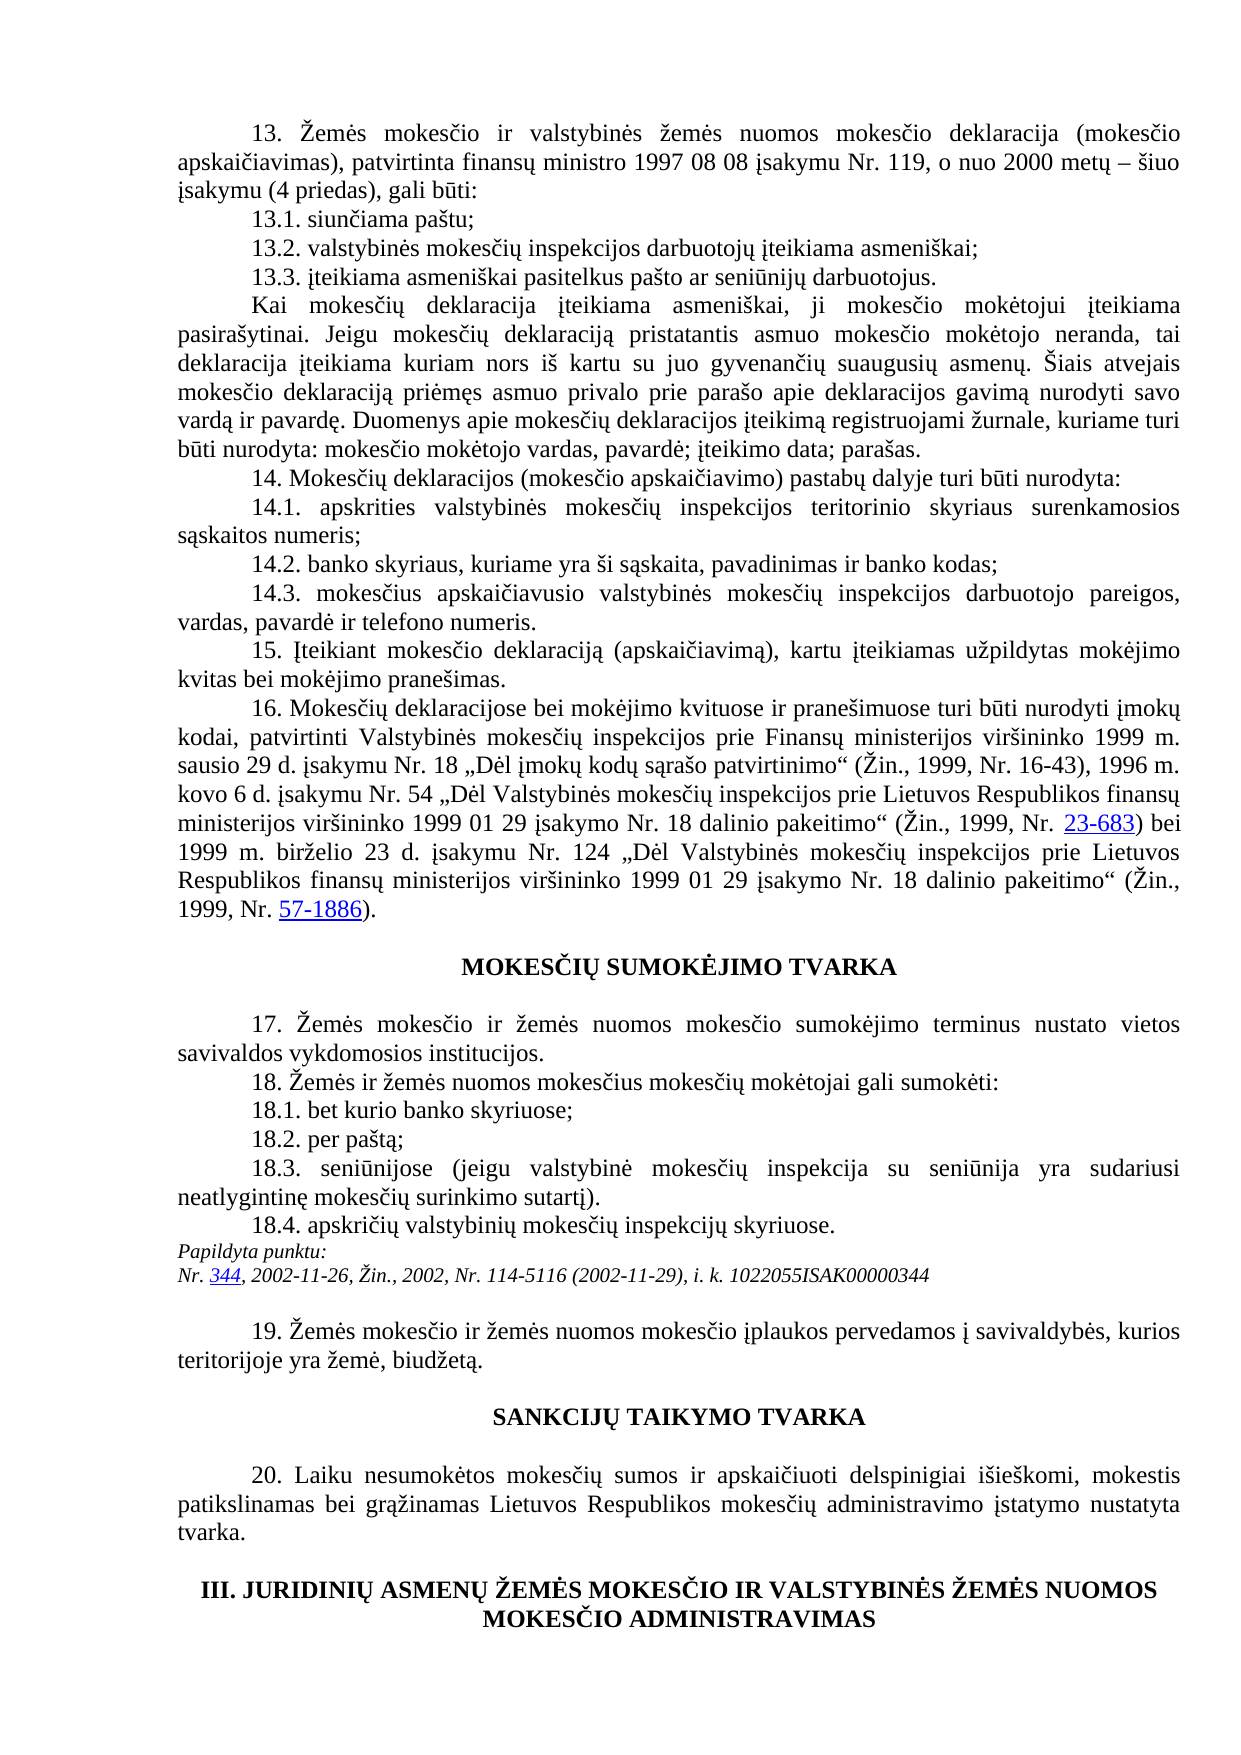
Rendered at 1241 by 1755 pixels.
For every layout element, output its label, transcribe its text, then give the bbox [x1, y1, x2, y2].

text 14.2. banko skyriaus, kuriame yra ši sąskaita, pavadinimas ir banko kodas; [177, 549, 1181, 578]
text 14. Mokesčių deklaracijos (mokesčio apskaičiavimo) pastabų dalyje turi būti nurodyta: [177, 463, 1181, 492]
text 14.1. apskrities valstybinės mokesčių inspekcijos teritorinio skyriaus surenkamosios sąskaitos numeris; [177, 492, 1181, 549]
text Papildyta punktu: [177, 1239, 1181, 1263]
text 13. Žemės mokesčio ir valstybinės žemės nuomos mokesčio deklaracija (mokesčio apskaičiavimas), patvirtinta finansų ministro 1997 08 08 įsakymu Nr. 119, o nuo 2000 metų – šiuo įsakymu (4 priedas), gali būti: [177, 118, 1181, 204]
text 15. Įteikiant mokesčio deklaraciją (apskaičiavimą), kartu įteikiamas užpildytas mokėjimo kvitas bei mokėjimo pranešimas. [177, 636, 1181, 693]
text Nr. 344, 2002-11-26, Žin., 2002, Nr. 114-5116 (2002-11-29), i. k. 1022055ISAK00000344 [177, 1263, 1181, 1287]
text 13.1. siunčiama paštu; [177, 204, 1181, 233]
text 18.3. seniūnijose (jeigu valstybinė mokesčių inspekcija su seniūnija yra sudariusi neatlygintinę mokesčių surinkimo sutartį). [177, 1153, 1181, 1211]
text 18.1. bet kurio banko skyriuose; [177, 1096, 1181, 1124]
text SANKCIJŲ TAIKYMO TVARKA [177, 1402, 1181, 1431]
text MOKESČIŲ SUMOKĖJIMO TVARKA [177, 952, 1181, 981]
text Kai mokesčių deklaracija įteikiama asmeniškai, ji mokesčio mokėtojui įteikiama pasirašytinai. Jeigu mokesčių deklaraciją pristatantis asmuo mokesčio mokėtojo neranda, tai deklaracija įteikiama kuriam nors iš kartu su juo gyvenančių suaugusių asmenų. Šiais atvejais mokesčio deklaraciją priėmęs asmuo privalo prie parašo apie deklaracijos gavimą nurodyti savo vardą ir pavardę. Duomenys apie mokesčių deklaracijos įteikimą registruojami žurnale, kuriame turi būti nurodyta: mokesčio mokėtojo vardas, pavardė; įteikimo data; parašas. [177, 291, 1181, 463]
text 16. Mokesčių deklaracijose bei mokėjimo kvituose ir pranešimuose turi būti nurodyti įmokų kodai, patvirtinti Valstybinės mokesčių inspekcijos prie Finansų ministerijos viršininko 1999 m. sausio 29 d. įsakymu Nr. 18 „Dėl įmokų kodų sąrašo patvirtinimo“ (Žin., 1999, Nr. 16-43), 1996 m. kovo 6 d. įsakymu Nr. 54 „Dėl Valstybinės mokesčių inspekcijos prie Lietuvos Respublikos finansų ministerijos viršininko 1999 01 29 įsakymo Nr. 18 dalinio pakeitimo“ (Žin., 1999, Nr. 23-683) bei 1999 m. birželio 23 d. įsakymu Nr. 124 „Dėl Valstybinės mokesčių inspekcijos prie Lietuvos Respublikos finansų ministerijos viršininko 1999 01 29 įsakymo Nr. 18 dalinio pakeitimo“ (Žin., 1999, Nr. 57-1886). [177, 693, 1181, 923]
text 18. Žemės ir žemės nuomos mokesčius mokesčių mokėtojai gali sumokėti: [177, 1067, 1181, 1096]
text 14.3. mokesčius apskaičiavusio valstybinės mokesčių inspekcijos darbuotojo pareigos, vardas, pavardė ir telefono numeris. [177, 578, 1181, 636]
text 19. Žemės mokesčio ir žemės nuomos mokesčio įplaukos pervedamos į savivaldybės, kurios teritorijoje yra žemė, biudžetą. [177, 1316, 1181, 1374]
text 13.3. įteikiama asmeniškai pasitelkus pašto ar seniūnijų darbuotojus. [177, 262, 1181, 291]
text 18.2. per paštą; [177, 1124, 1181, 1153]
text 13.2. valstybinės mokesčių inspekcijos darbuotojų įteikiama asmeniškai; [177, 233, 1181, 262]
text 20. Laiku nesumokėtos mokesčių sumos ir apskaičiuoti delspinigiai išieškomi, mokestis patikslinamas bei grąžinamas Lietuvos Respublikos mokesčių administravimo įstatymo nustatyta tvarka. [177, 1460, 1181, 1546]
text 18.4. apskričių valstybinių mokesčių inspekcijų skyriuose. [177, 1211, 1181, 1239]
text 17. Žemės mokesčio ir žemės nuomos mokesčio sumokėjimo terminus nustato vietos savivaldos vykdomosios institucijos. [177, 1009, 1181, 1067]
text III. JURIDINIŲ ASMENŲ ŽEMĖS MOKESČIO IR VALSTYBINĖS ŽEMĖS NUOMOS MOKESČIO ADMINISTRAVIMAS [177, 1575, 1181, 1632]
